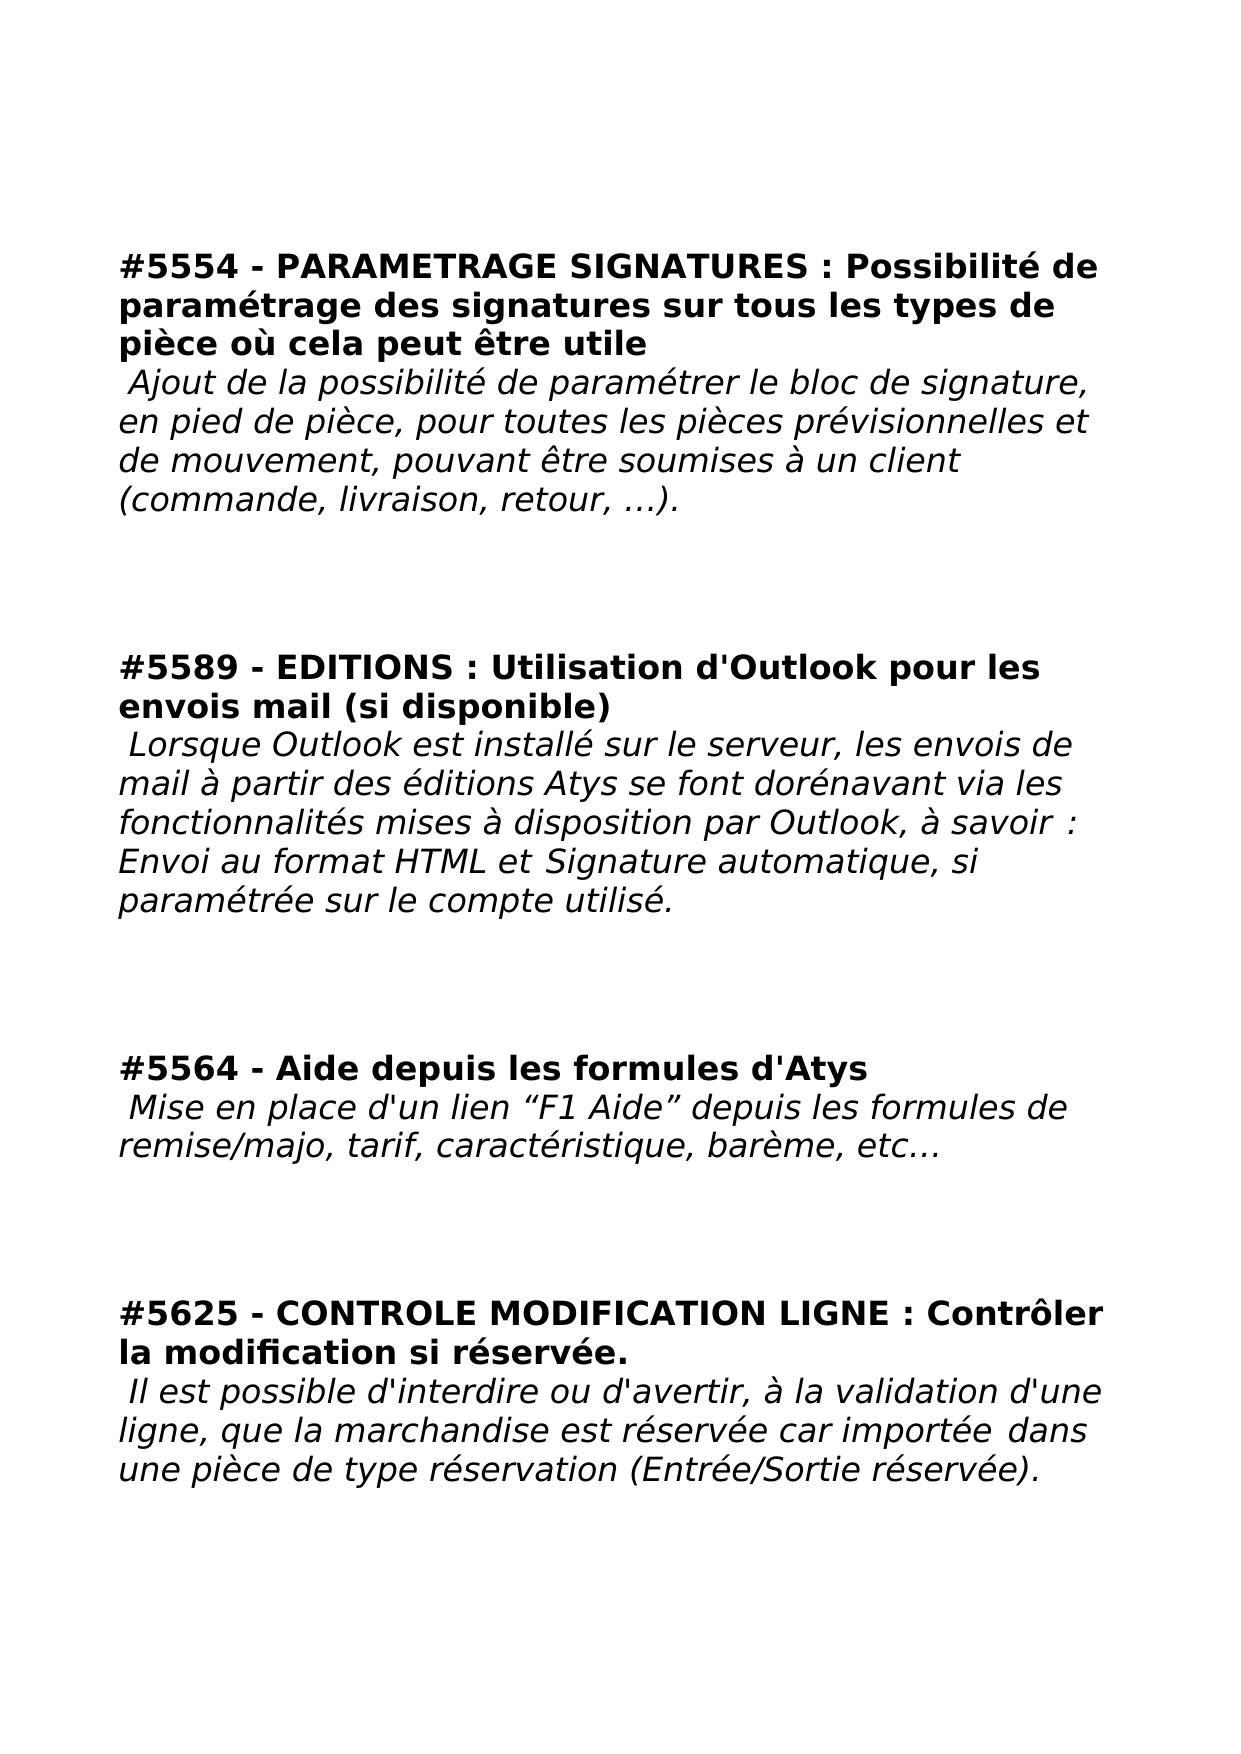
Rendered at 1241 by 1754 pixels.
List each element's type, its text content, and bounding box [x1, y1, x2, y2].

text #5564 - Aide depuis les formules d'Atys Mise en place d'un lien “F1 Aide” depuis les formules de remise/majo, tarif, caractéristique, barème, etc… [118, 1049, 1122, 1282]
text #5625 - CONTROLE MODIFICATION LIGNE : Contrôler la modification si réservée. Il est possible d'interdire ou d'avertir, à la validation d'une ligne, que la marchandise est réservée car importée dans une pièce de type réservation (Entrée/Sortie réservée). [118, 1295, 1122, 1606]
text #5589 - EDITIONS : Utilisation d'Outlook pour les envois mail (si disponible) Lorsque Outlook est installé sur le serveur, les envois de mail à partir des éditions Atys se font dorénavant via les fonctionnalités mises à disposition par Outlook, à savoir : Envoi au format HTML et Signature automatique, si paramétrée sur le compte utilisé. [118, 648, 1122, 1037]
text #5554 - PARAMETRAGE SIGNATURES : Possibilité de paramétrage des signatures sur tous les types de pièce où cela peut être utile Ajout de la possibilité de paramétrer le bloc de signature, en pied de pièce, pour toutes les pièces prévisionnelles et de mouvement, pouvant être soumises à un client (commande, livraison, retour, …). [118, 247, 1122, 636]
